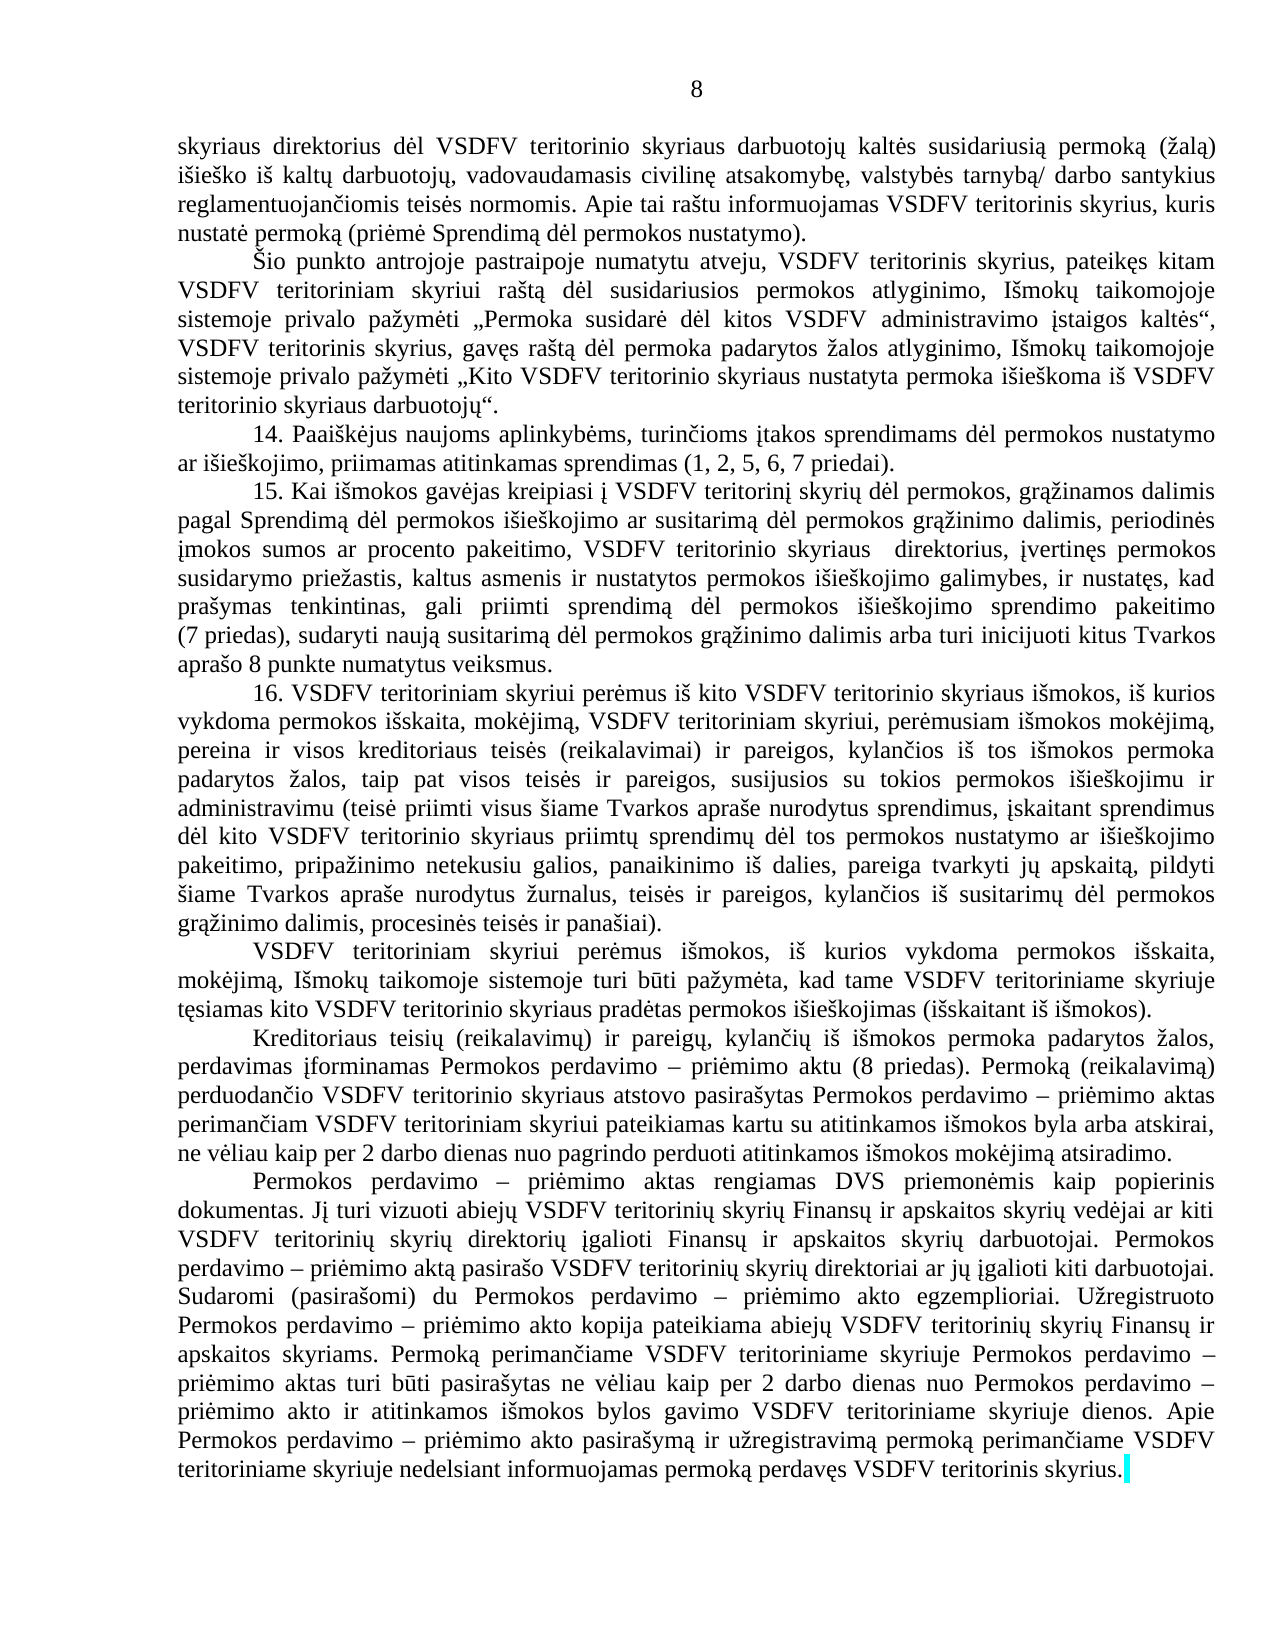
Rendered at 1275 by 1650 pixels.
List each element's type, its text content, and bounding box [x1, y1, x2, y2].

text Šio punkto antrojoje pastraipoje numatytu atveju, VSDFV teritorinis skyrius, pateikęs kitam VSDFV teritoriniam skyriui raštą dėl susidariusios permokos atlyginimo, Išmokų taikomojoje sistemoje privalo pažymėti „Permoka susidarė dėl kitos VSDFV administravimo įstaigos kaltės“, VSDFV teritorinis skyrius, gavęs raštą dėl permoka padarytos žalos atlyginimo, Išmokų taikomojoje sistemoje privalo pažymėti „Kito VSDFV teritorinio skyriaus nustatyta permoka išieškoma iš VSDFV teritorinio skyriaus darbuotojų“. [177, 246, 1216, 419]
text Kreditoriaus teisių (reikalavimų) ir pareigų, kylančių iš išmokos permoka padarytos žalos, perdavimas įforminamas Permokos perdavimo – priėmimo aktu (8 priedas). Permoką (reikalavimą) perduodančio VSDFV teritorinio skyriaus atstovo pasirašytas Permokos perdavimo – priėmimo aktas perimančiam VSDFV teritoriniam skyriui pateikiamas kartu su atitinkamos išmokos byla arba atskirai, ne vėliau kaip per 2 darbo dienas nuo pagrindo perduoti atitinkamos išmokos mokėjimą atsiradimo. [177, 1023, 1216, 1166]
text 14. Paaiškėjus naujoms aplinkybėms, turinčioms įtakos sprendimams dėl permokos nustatymo ar išieškojimo, priimamas atitinkamas sprendimas (1, 2, 5, 6, 7 priedai). [177, 419, 1216, 476]
text skyriaus direktorius dėl VSDFV teritorinio skyriaus darbuotojų kaltės susidariusią permoką (žalą) išieško iš kaltų darbuotojų, vadovaudamasis civilinę atsakomybę, valstybės tarnybą/ darbo santykius reglamentuojančiomis teisės normomis. Apie tai raštu informuojamas VSDFV teritorinis skyrius, kuris nustatė permoką (priėmė Sprendimą dėl permokos nustatymo). [177, 131, 1216, 246]
text Permokos perdavimo – priėmimo aktas rengiamas DVS priemonėmis kaip popierinis dokumentas. Jį turi vizuoti abiejų VSDFV teritorinių skyrių Finansų ir apskaitos skyrių vedėjai ar kiti VSDFV teritorinių skyrių direktorių įgalioti Finansų ir apskaitos skyrių darbuotojai. Permokos perdavimo – priėmimo aktą pasirašo VSDFV teritorinių skyrių direktoriai ar jų įgalioti kiti darbuotojai. Sudaromi (pasirašomi) du Permokos perdavimo – priėmimo akto egzemplioriai. Užregistruoto Permokos perdavimo – priėmimo akto kopija pateikiama abiejų VSDFV teritorinių skyrių Finansų ir apskaitos skyriams. Permoką perimančiame VSDFV teritoriniame skyriuje Permokos perdavimo – priėmimo aktas turi būti pasirašytas ne vėliau kaip per 2 darbo dienas nuo Permokos perdavimo – priėmimo akto ir atitinkamos išmokos bylos gavimo VSDFV teritoriniame skyriuje dienos. Apie Permokos perdavimo – priėmimo akto pasirašymą ir užregistravimą permoką perimančiame VSDFV teritoriniame skyriuje nedelsiant informuojamas permoką perdavęs VSDFV teritorinis skyrius. [177, 1166, 1216, 1483]
text 15. Kai išmokos gavėjas kreipiasi į VSDFV teritorinį skyrių dėl permokos, grąžinamos dalimis pagal Sprendimą dėl permokos išieškojimo ar susitarimą dėl permokos grąžinimo dalimis, periodinės įmokos sumos ar procento pakeitimo, VSDFV teritorinio skyriaus direktorius, įvertinęs permokos susidarymo priežastis, kaltus asmenis ir nustatytos permokos išieškojimo galimybes, ir nustatęs, kad prašymas tenkintinas, gali priimti sprendimą dėl permokos išieškojimo sprendimo pakeitimo (7 priedas), sudaryti naują susitarimą dėl permokos grąžinimo dalimis arba turi inicijuoti kitus Tvarkos aprašo 8 punkte numatytus veiksmus. [177, 476, 1216, 678]
text 16. VSDFV teritoriniam skyriui perėmus iš kito VSDFV teritorinio skyriaus išmokos, iš kurios vykdoma permokos išskaita, mokėjimą, VSDFV teritoriniam skyriui, perėmusiam išmokos mokėjimą, pereina ir visos kreditoriaus teisės (reikalavimai) ir pareigos, kylančios iš tos išmokos permoka padarytos žalos, taip pat visos teisės ir pareigos, susijusios su tokios permokos išieškojimu ir administravimu (teisė priimti visus šiame Tvarkos apraše nurodytus sprendimus, įskaitant sprendimus dėl kito VSDFV teritorinio skyriaus priimtų sprendimų dėl tos permokos nustatymo ar išieškojimo pakeitimo, pripažinimo netekusiu galios, panaikinimo iš dalies, pareiga tvarkyti jų apskaitą, pildyti šiame Tvarkos apraše nurodytus žurnalus, teisės ir pareigos, kylančios iš susitarimų dėl permokos grąžinimo dalimis, procesinės teisės ir panašiai). [177, 678, 1216, 936]
text VSDFV teritoriniam skyriui perėmus išmokos, iš kurios vykdoma permokos išskaita, mokėjimą, Išmokų taikomoje sistemoje turi būti pažymėta, kad tame VSDFV teritoriniame skyriuje tęsiamas kito VSDFV teritorinio skyriaus pradėtas permokos išieškojimas (išskaitant iš išmokos). [177, 936, 1216, 1023]
